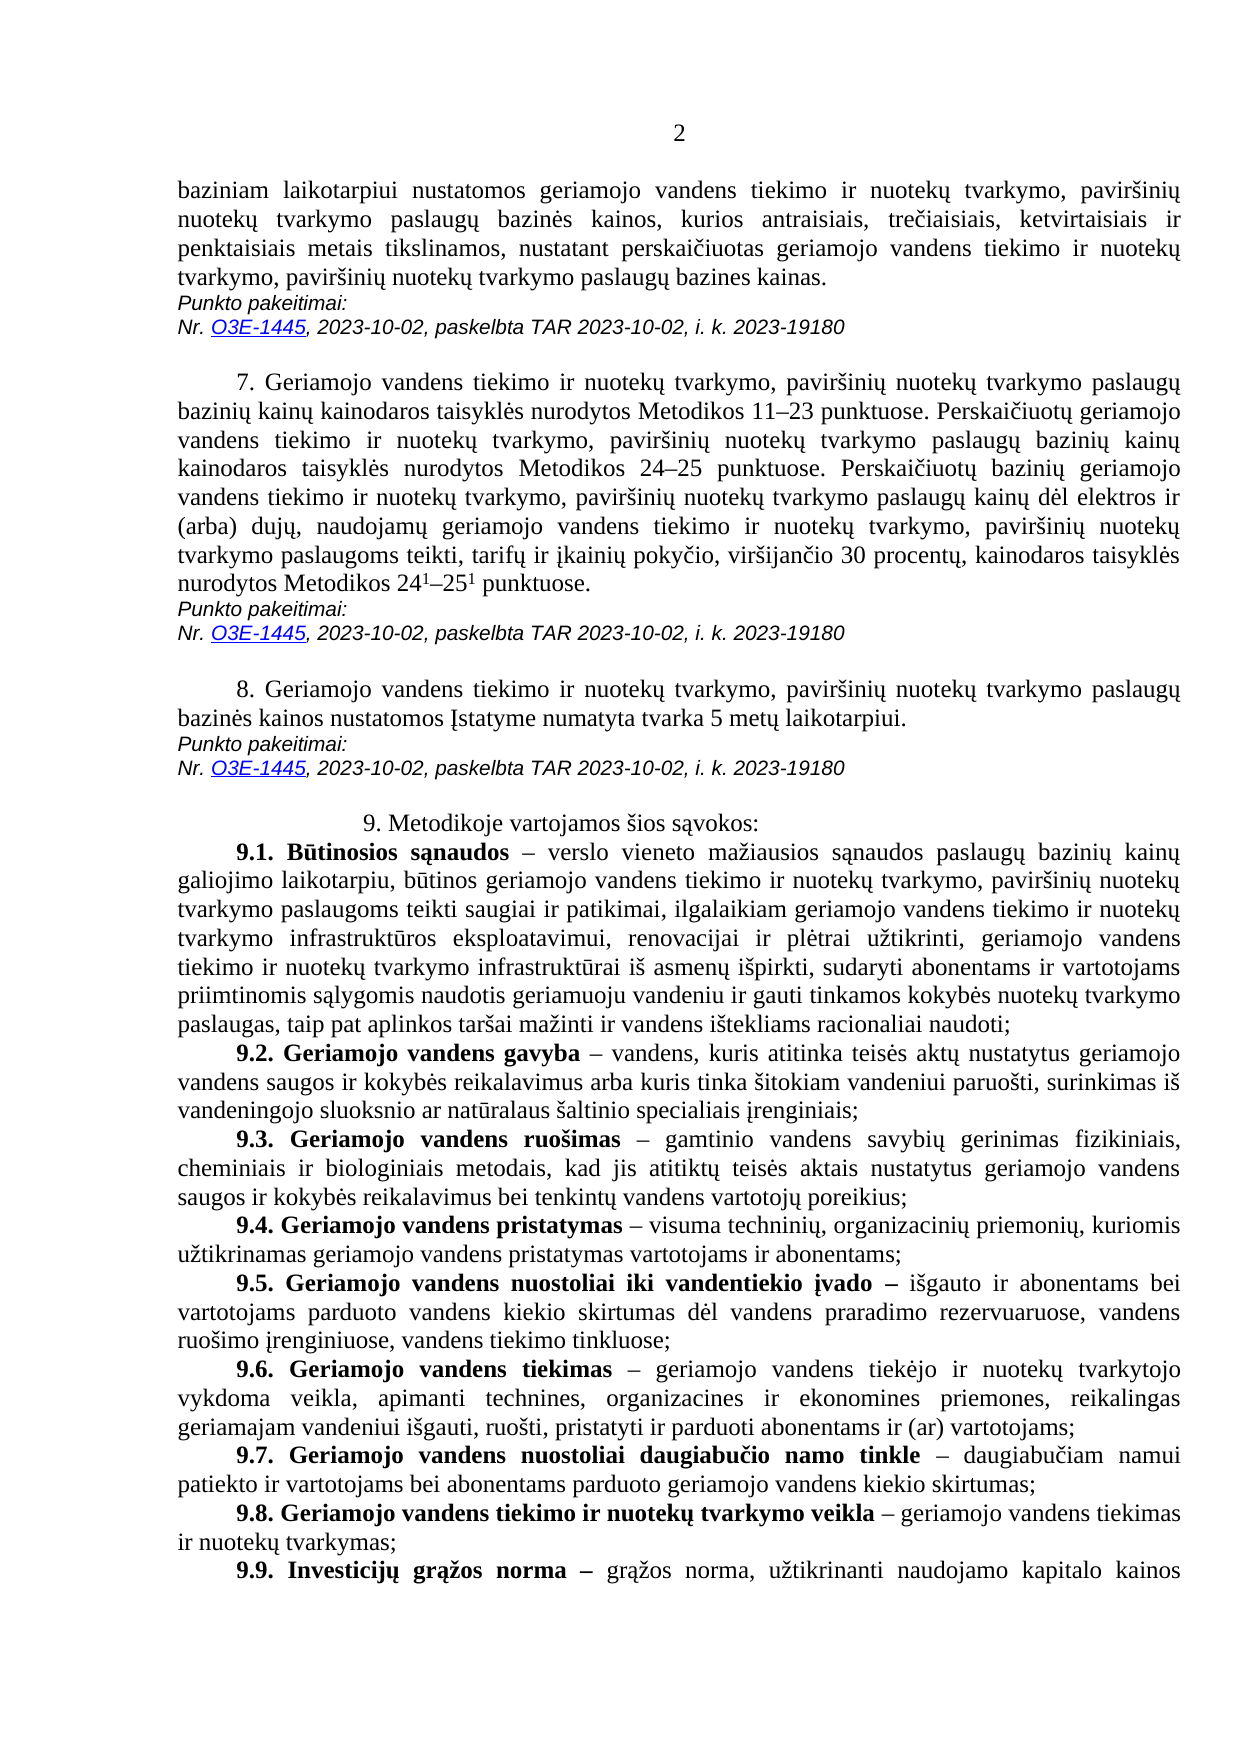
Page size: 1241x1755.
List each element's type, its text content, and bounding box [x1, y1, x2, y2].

text 9.2. Geriamojo vandens gavyba – vandens, kuris atitinka teisės aktų nustatytus geriamojo vandens saugos ir kokybės reikalavimus arba kuris tinka šitokiam vandeniui paruošti, surinkimas iš vandeningojo sluoksnio ar natūralaus šaltinio specialiais įrenginiais; [177, 1038, 1181, 1124]
text Punkto pakeitimai: [177, 597, 1181, 621]
text Punkto pakeitimai: [177, 731, 1181, 755]
text 9.3. Geriamojo vandens ruošimas – gamtinio vandens savybių gerinimas fizikiniais, cheminiais ir biologiniais metodais, kad jis atitiktų teisės aktais nustatytus geriamojo vandens saugos ir kokybės reikalavimus bei tenkintų vandens vartotojų poreikius; [177, 1124, 1181, 1211]
text 9.9. Investicijų grąžos norma – grąžos norma, užtikrinanti naudojamo kapitalo kainos [177, 1556, 1181, 1584]
text 9.5. Geriamojo vandens nuostoliai iki vandentiekio įvado – išgauto ir abonentams bei vartotojams parduoto vandens kiekio skirtumas dėl vandens praradimo rezervuaruose, vandens ruošimo įrenginiuose, vandens tiekimo tinkluose; [177, 1268, 1181, 1354]
text baziniam laikotarpiui nustatomos geriamojo vandens tiekimo ir nuotekų tvarkymo, paviršinių nuotekų tvarkymo paslaugų bazinės kainos, kurios antraisiais, trečiaisiais, ketvirtaisiais ir penktaisiais metais tikslinamos, nustatant perskaičiuotas geriamojo vandens tiekimo ir nuotekų tvarkymo, paviršinių nuotekų tvarkymo paslaugų bazines kainas. [177, 176, 1181, 291]
text Punkto pakeitimai: [177, 291, 1181, 314]
text Nr. O3E-1445, 2023-10-02, paskelbta TAR 2023-10-02, i. k. 2023-19180 [177, 755, 1181, 779]
text 8. Geriamojo vandens tiekimo ir nuotekų tvarkymo, paviršinių nuotekų tvarkymo paslaugų bazinės kainos nustatomos Įstatyme numatyta tvarka 5 metų laikotarpiui. [177, 674, 1181, 731]
text Nr. O3E-1445, 2023-10-02, paskelbta TAR 2023-10-02, i. k. 2023-19180 [177, 621, 1181, 645]
text Nr. O3E-1445, 2023-10-02, paskelbta TAR 2023-10-02, i. k. 2023-19180 [177, 314, 1181, 338]
text 9. Metodikoje vartojamos šios sąvokos: [304, 808, 1181, 837]
text 9.4. Geriamojo vandens pristatymas – visuma techninių, organizacinių priemonių, kuriomis užtikrinamas geriamojo vandens pristatymas vartotojams ir abonentams; [177, 1211, 1181, 1268]
text 9.1. Būtinosios sąnaudos – verslo vieneto mažiausios sąnaudos paslaugų bazinių kainų galiojimo laikotarpiu, būtinos geriamojo vandens tiekimo ir nuotekų tvarkymo, paviršinių nuotekų tvarkymo paslaugoms teikti saugiai ir patikimai, ilgalaikiam geriamojo vandens tiekimo ir nuotekų tvarkymo infrastruktūros eksploatavimui, renovacijai ir plėtrai užtikrinti, geriamojo vandens tiekimo ir nuotekų tvarkymo infrastruktūrai iš asmenų išpirkti, sudaryti abonentams ir vartotojams priimtinomis sąlygomis naudotis geriamuoju vandeniu ir gauti tinkamos kokybės nuotekų tvarkymo paslaugas, taip pat aplinkos taršai mažinti ir vandens ištekliams racionaliai naudoti; [177, 837, 1181, 1038]
text 7. Geriamojo vandens tiekimo ir nuotekų tvarkymo, paviršinių nuotekų tvarkymo paslaugų bazinių kainų kainodaros taisyklės nurodytos Metodikos 11–23 punktuose. Perskaičiuotų geriamojo vandens tiekimo ir nuotekų tvarkymo, paviršinių nuotekų tvarkymo paslaugų bazinių kainų kainodaros taisyklės nurodytos Metodikos 24–25 punktuose. Perskaičiuotų bazinių geriamojo vandens tiekimo ir nuotekų tvarkymo, paviršinių nuotekų tvarkymo paslaugų kainų dėl elektros ir (arba) dujų, naudojamų geriamojo vandens tiekimo ir nuotekų tvarkymo, paviršinių nuotekų tvarkymo paslaugoms teikti, tarifų ir įkainių pokyčio, viršijančio 30 procentų, kainodaros taisyklės nurodytos Metodikos 241–251 punktuose. [177, 367, 1181, 597]
text 9.6. Geriamojo vandens tiekimas – geriamojo vandens tiekėjo ir nuotekų tvarkytojo vykdoma veikla, apimanti technines, organizacines ir ekonomines priemones, reikalingas geriamajam vandeniui išgauti, ruošti, pristatyti ir parduoti abonentams ir (ar) vartotojams; [177, 1354, 1181, 1441]
text 9.7. Geriamojo vandens nuostoliai daugiabučio namo tinkle – daugiabučiam namui patiekto ir vartotojams bei abonentams parduoto geriamojo vandens kiekio skirtumas; [177, 1441, 1181, 1498]
text 9.8. Geriamojo vandens tiekimo ir nuotekų tvarkymo veikla – geriamojo vandens tiekimas ir nuotekų tvarkymas; [177, 1498, 1181, 1556]
